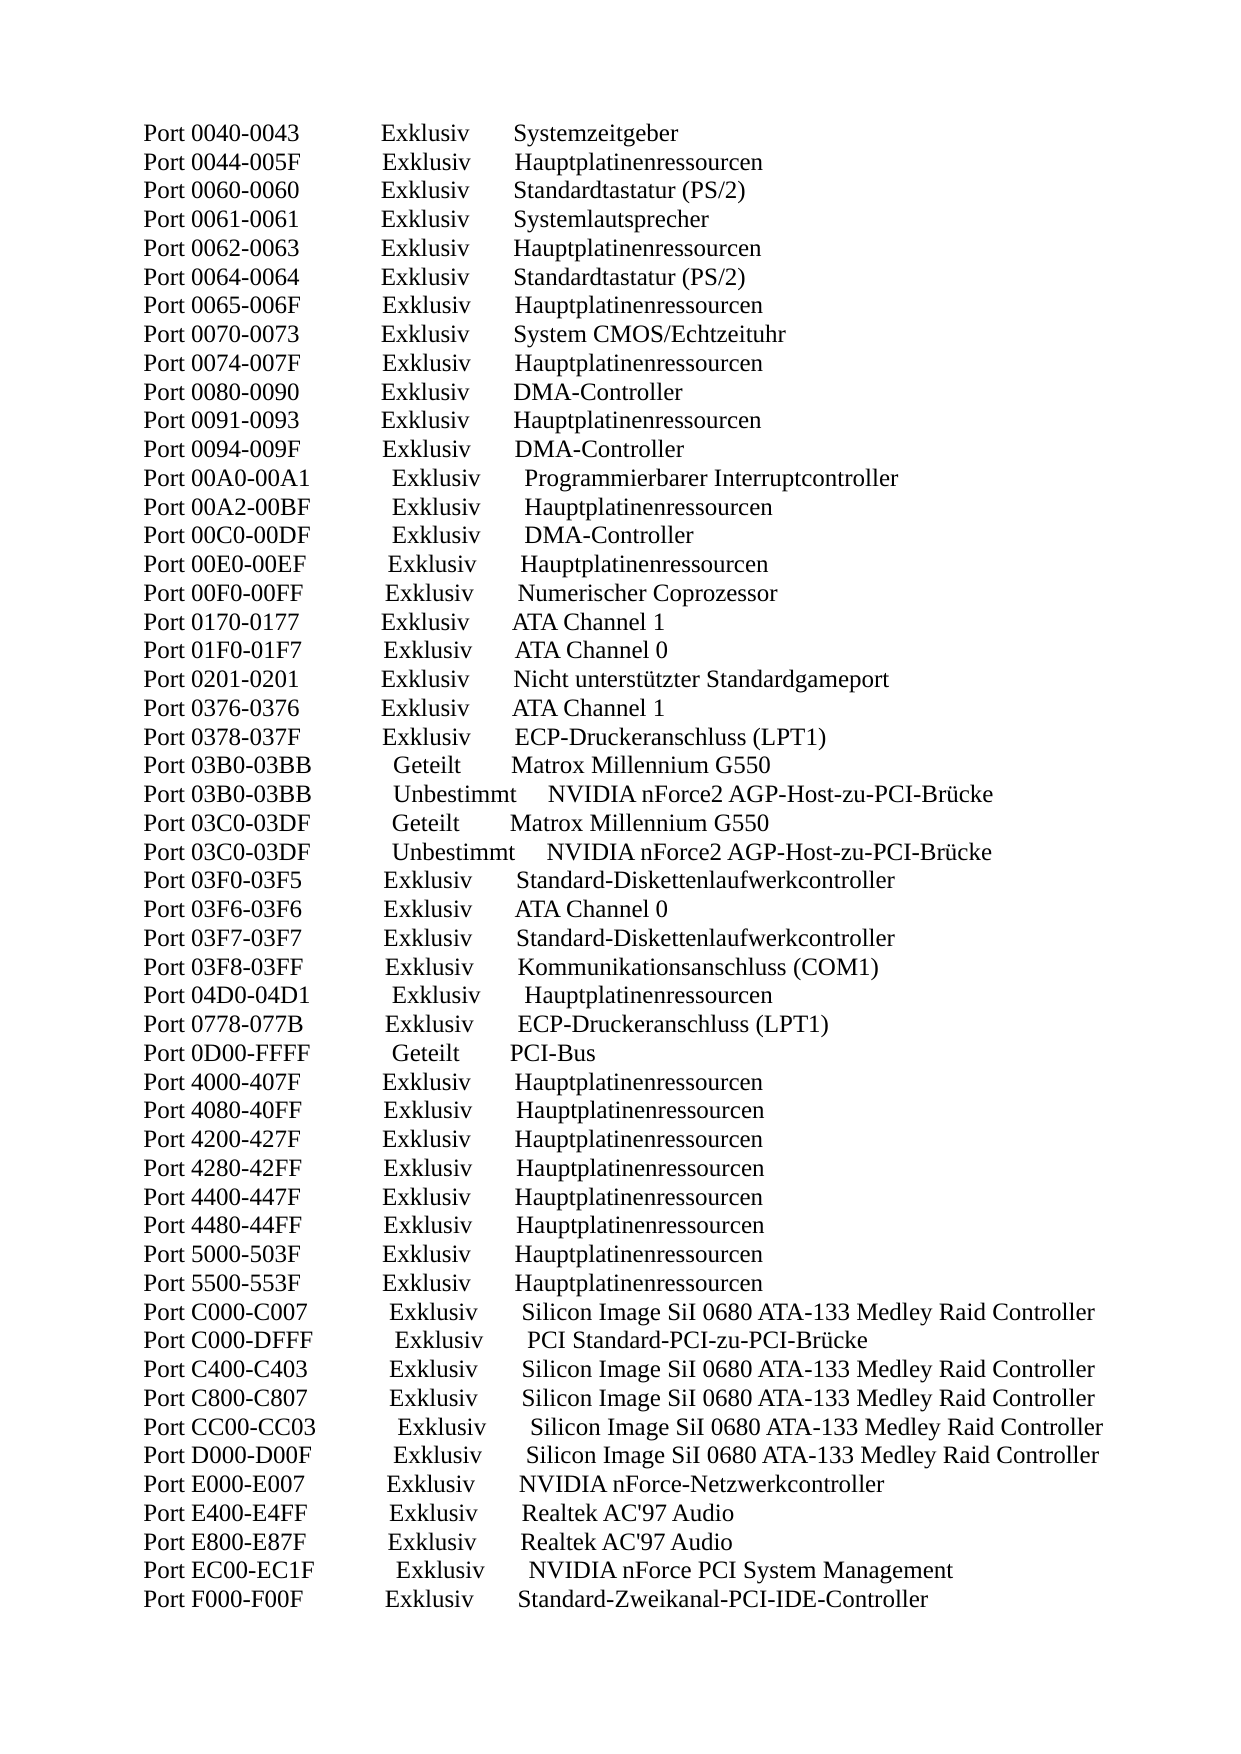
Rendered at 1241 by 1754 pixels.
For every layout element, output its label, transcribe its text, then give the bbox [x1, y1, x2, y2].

text Port 03C0-03DF Geteilt Matrox Millennium G550 [118, 808, 1122, 837]
text Port D000-D00F Exklusiv Silicon Image SiI 0680 ATA-133 Medley Raid Controller [118, 1441, 1122, 1469]
text Port 4280-42FF Exklusiv Hauptplatinenressourcen [118, 1153, 1122, 1182]
text Port EC00-EC1F Exklusiv NVIDIA nForce PCI System Management [118, 1556, 1122, 1584]
text Port C800-C807 Exklusiv Silicon Image SiI 0680 ATA-133 Medley Raid Controller [118, 1383, 1122, 1412]
text Port 00A0-00A1 Exklusiv Programmierbarer Interruptcontroller [118, 463, 1122, 492]
text Port C400-C403 Exklusiv Silicon Image SiI 0680 ATA-133 Medley Raid Controller [118, 1354, 1122, 1383]
text Port F000-F00F Exklusiv Standard-Zweikanal-PCI-IDE-Controller [118, 1584, 1122, 1613]
text Port 4480-44FF Exklusiv Hauptplatinenressourcen [118, 1211, 1122, 1239]
text Port 4000-407F Exklusiv Hauptplatinenressourcen [118, 1067, 1122, 1096]
text Port CC00-CC03 Exklusiv Silicon Image SiI 0680 ATA-133 Medley Raid Controller [118, 1412, 1122, 1441]
text Port 0065-006F Exklusiv Hauptplatinenressourcen [118, 291, 1122, 319]
text Port 03C0-03DF Unbestimmt NVIDIA nForce2 AGP-Host-zu-PCI-Brücke [118, 837, 1122, 866]
text Port 00F0-00FF Exklusiv Numerischer Coprozessor [118, 578, 1122, 607]
text Port 03B0-03BB Geteilt Matrox Millennium G550 [118, 751, 1122, 779]
text Port 0091-0093 Exklusiv Hauptplatinenressourcen [118, 406, 1122, 434]
text Port E400-E4FF Exklusiv Realtek AC'97 Audio [118, 1498, 1122, 1527]
text Port 03B0-03BB Unbestimmt NVIDIA nForce2 AGP-Host-zu-PCI-Brücke [118, 779, 1122, 808]
text Port 0094-009F Exklusiv DMA-Controller [118, 434, 1122, 463]
text Port 03F7-03F7 Exklusiv Standard-Diskettenlaufwerkcontroller [118, 923, 1122, 952]
text Port 0170-0177 Exklusiv ATA Channel 1 [118, 607, 1122, 636]
text Port 0044-005F Exklusiv Hauptplatinenressourcen [118, 147, 1122, 176]
text Port 0060-0060 Exklusiv Standardtastatur (PS/2) [118, 176, 1122, 204]
text Port C000-DFFF Exklusiv PCI Standard-PCI-zu-PCI-Brücke [118, 1326, 1122, 1354]
text Port 04D0-04D1 Exklusiv Hauptplatinenressourcen [118, 981, 1122, 1009]
text Port 4200-427F Exklusiv Hauptplatinenressourcen [118, 1124, 1122, 1153]
text Port 4080-40FF Exklusiv Hauptplatinenressourcen [118, 1096, 1122, 1124]
text Port 5500-553F Exklusiv Hauptplatinenressourcen [118, 1268, 1122, 1297]
text Port 0040-0043 Exklusiv Systemzeitgeber [118, 118, 1122, 147]
text Port 0201-0201 Exklusiv Nicht unterstützter Standardgameport [118, 664, 1122, 693]
text Port 00C0-00DF Exklusiv DMA-Controller [118, 521, 1122, 549]
text Port 0062-0063 Exklusiv Hauptplatinenressourcen [118, 233, 1122, 262]
text Port 03F6-03F6 Exklusiv ATA Channel 0 [118, 894, 1122, 923]
text Port 0074-007F Exklusiv Hauptplatinenressourcen [118, 348, 1122, 377]
text Port 03F8-03FF Exklusiv Kommunikationsanschluss (COM1) [118, 952, 1122, 981]
text Port 0378-037F Exklusiv ECP-Druckeranschluss (LPT1) [118, 722, 1122, 751]
text Port 0376-0376 Exklusiv ATA Channel 1 [118, 693, 1122, 722]
text Port 0061-0061 Exklusiv Systemlautsprecher [118, 204, 1122, 233]
text Port C000-C007 Exklusiv Silicon Image SiI 0680 ATA-133 Medley Raid Controller [118, 1297, 1122, 1326]
text Port 4400-447F Exklusiv Hauptplatinenressourcen [118, 1182, 1122, 1211]
text Port 00A2-00BF Exklusiv Hauptplatinenressourcen [118, 492, 1122, 521]
text Port 5000-503F Exklusiv Hauptplatinenressourcen [118, 1239, 1122, 1268]
text Port 0778-077B Exklusiv ECP-Druckeranschluss (LPT1) [118, 1009, 1122, 1038]
text Port 0D00-FFFF Geteilt PCI-Bus [118, 1038, 1122, 1067]
text Port 0064-0064 Exklusiv Standardtastatur (PS/2) [118, 262, 1122, 291]
text Port 03F0-03F5 Exklusiv Standard-Diskettenlaufwerkcontroller [118, 866, 1122, 894]
text Port 0080-0090 Exklusiv DMA-Controller [118, 377, 1122, 406]
text Port 0070-0073 Exklusiv System CMOS/Echtzeituhr [118, 319, 1122, 348]
text Port E000-E007 Exklusiv NVIDIA nForce-Netzwerkcontroller [118, 1469, 1122, 1498]
text Port 01F0-01F7 Exklusiv ATA Channel 0 [118, 636, 1122, 664]
text Port E800-E87F Exklusiv Realtek AC'97 Audio [118, 1527, 1122, 1556]
text Port 00E0-00EF Exklusiv Hauptplatinenressourcen [118, 549, 1122, 578]
